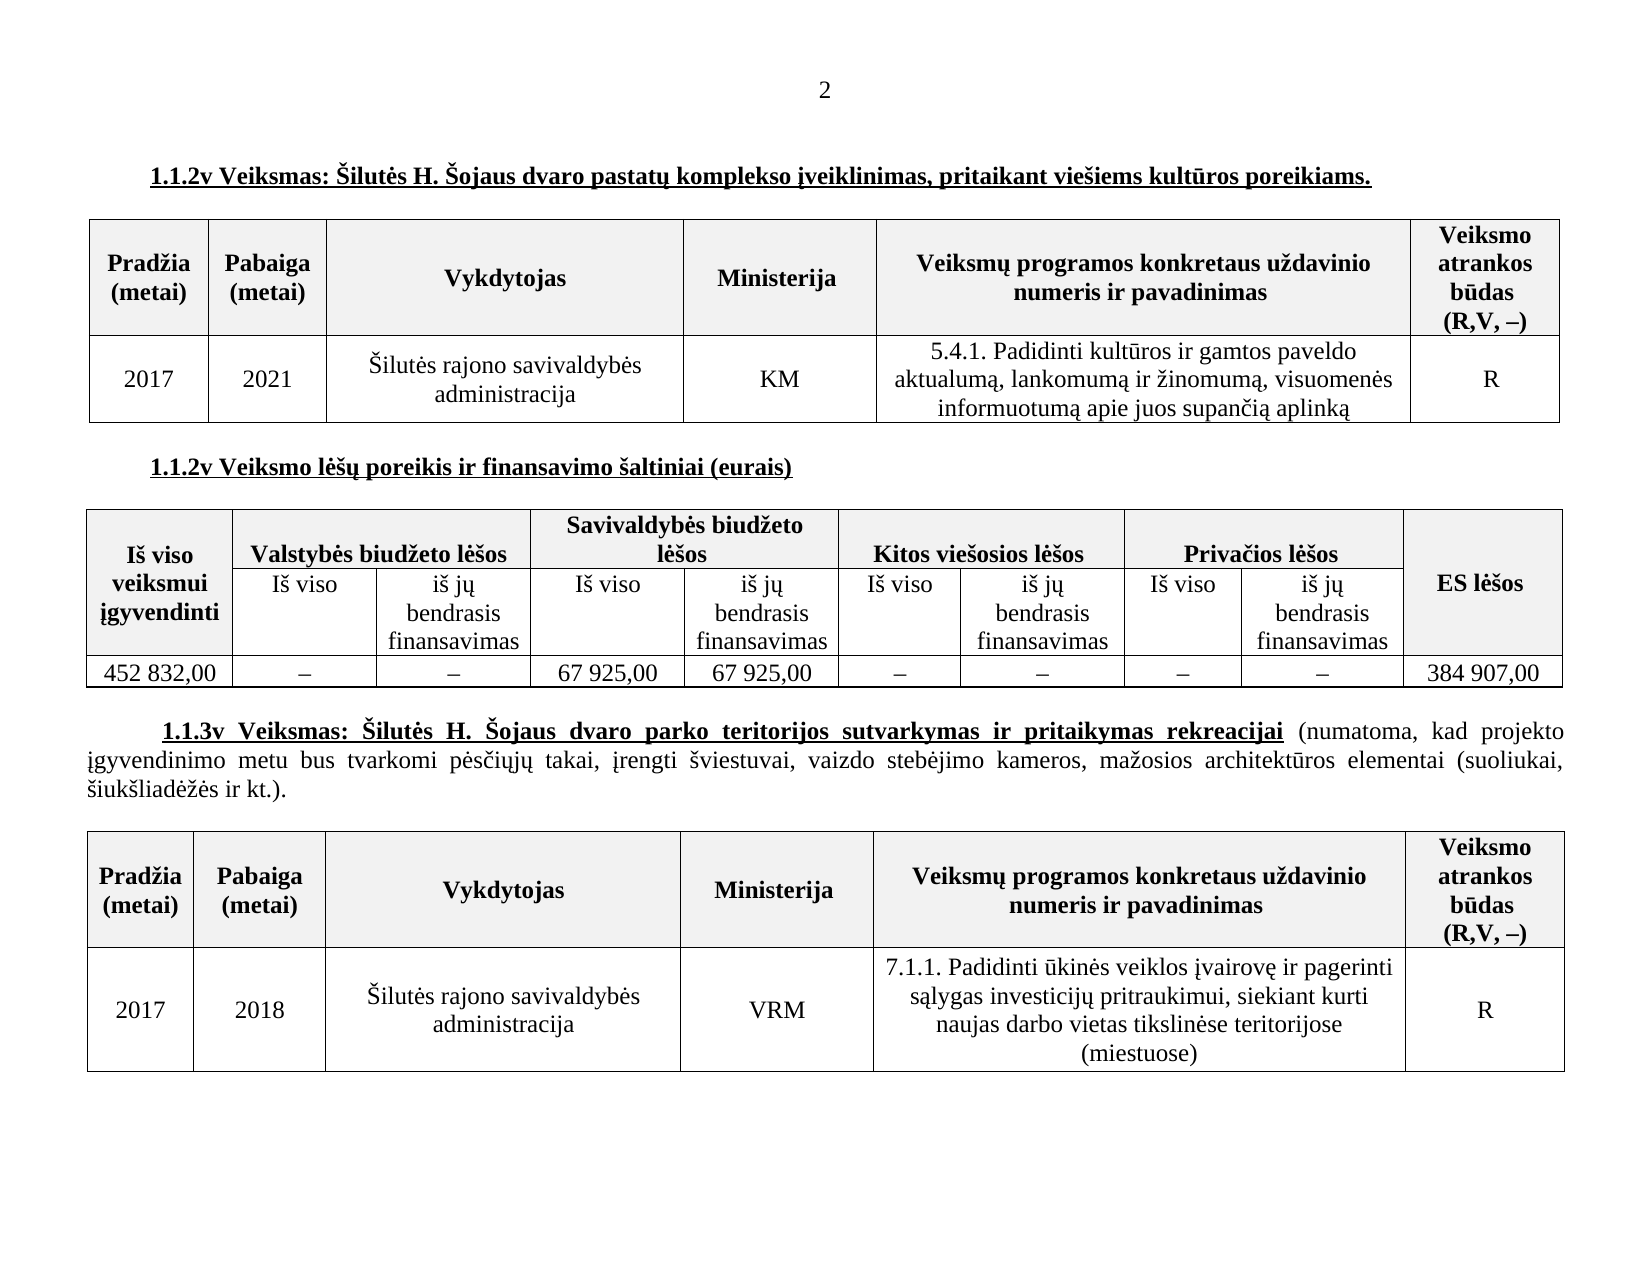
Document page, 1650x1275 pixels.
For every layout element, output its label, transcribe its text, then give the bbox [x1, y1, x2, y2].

text 1.1.2v Veiksmas: Šilutės H. Šojaus dvaro pastatų komplekso įveiklinimas, pritaikant viešiems kultūros poreikiams. [75, 161, 1575, 190]
table_header Veiksmų programos konkretaus uždavinio numeris ir pavadinimas [874, 832, 1405, 947]
table_cell 5.4.1. Padidinti kultūros ir gamtos paveldo aktualumą, lankomumą ir žinomumą, visuomenės informuotumą apie juos supančią aplinką [877, 336, 1410, 422]
table_header Valstybės biudžeto lėšos [233, 510, 530, 568]
table_cell KM [684, 336, 876, 422]
table_cell R [1411, 336, 1559, 422]
table_cell R [1406, 948, 1564, 1071]
table_cell iš jų bendrasis finansavimas [377, 569, 530, 655]
table_cell Iš viso [839, 569, 960, 655]
table_cell 2018 [194, 948, 325, 1071]
table_header Veiksmų programos konkretaus uždavinio numeris ir pavadinimas [877, 220, 1410, 335]
text 1.1.2v Veiksmo lėšų poreikis ir finansavimo šaltiniai (eurais) [75, 452, 1575, 481]
table_header Privačios lėšos [1125, 510, 1403, 568]
table_header Vykdytojas [327, 220, 683, 335]
table_header Pradžia (metai) [88, 832, 193, 947]
table_cell iš jų bendrasis finansavimas [961, 569, 1124, 655]
table_cell 2017 [90, 336, 208, 422]
table_header Iš viso veiksmui įgyvendinti [87, 510, 232, 655]
table_cell 2017 [88, 948, 193, 1071]
table_header Vykdytojas [326, 832, 680, 947]
table_cell Iš viso [531, 569, 684, 655]
table_cell 67 925,00 [531, 656, 684, 686]
table_cell 7.1.1. Padidinti ūkinės veiklos įvairovę ir pagerinti sąlygas investicijų pritraukimui, siekiant kurti naujas darbo vietas tikslinėse teritorijose (miestuose) [874, 948, 1405, 1071]
table_cell – [839, 656, 960, 686]
table_cell – [961, 656, 1124, 686]
table_cell Iš viso [1125, 569, 1241, 655]
table_header Pabaiga (metai) [209, 220, 326, 335]
table_cell – [1242, 656, 1403, 686]
table_cell VRM [681, 948, 873, 1071]
table_header Savivaldybės biudžeto lėšos [531, 510, 838, 568]
table_cell 67 925,00 [685, 656, 838, 686]
table_cell Šilutės rajono savivaldybės administracija [327, 336, 683, 422]
table_header Veiksmo atrankos būdas (R,V, –) [1406, 832, 1564, 947]
table_cell 2021 [209, 336, 326, 422]
table_cell – [233, 656, 376, 686]
table_cell – [1125, 656, 1241, 686]
table_cell 384 907,00 [1404, 656, 1562, 686]
table_header Ministerija [684, 220, 876, 335]
table_header Veiksmo atrankos būdas (R,V, –) [1411, 220, 1559, 335]
table_header ES lėšos [1404, 510, 1562, 655]
table_cell iš jų bendrasis finansavimas [685, 569, 838, 655]
table_header Pradžia (metai) [90, 220, 208, 335]
table_header 1.1.3v Veiksmas: Šilutės H. Šojaus dvaro parko teritorijos sutvarkymas ir pritaikymas rekreacijai (numatoma, kad projekto įgyvendinimo metu bus tvarkomi pėsčiųjų takai, įrengti šviestuvai, vaizdo stebėjimo kameros, mažosios architektūros elementai (suoliukai, šiukšliadėžės ir kt.). [76, 509, 1576, 1158]
table_header Pabaiga (metai) [194, 832, 325, 947]
table_header Ministerija [681, 832, 873, 947]
table_cell – [377, 656, 530, 686]
table_cell Iš viso [233, 569, 376, 655]
table_header Kitos viešosios lėšos [839, 510, 1124, 568]
table_cell 452 832,00 [87, 656, 232, 686]
table_cell Šilutės rajono savivaldybės administracija [326, 948, 680, 1071]
table_cell iš jų bendrasis finansavimas [1242, 569, 1403, 655]
